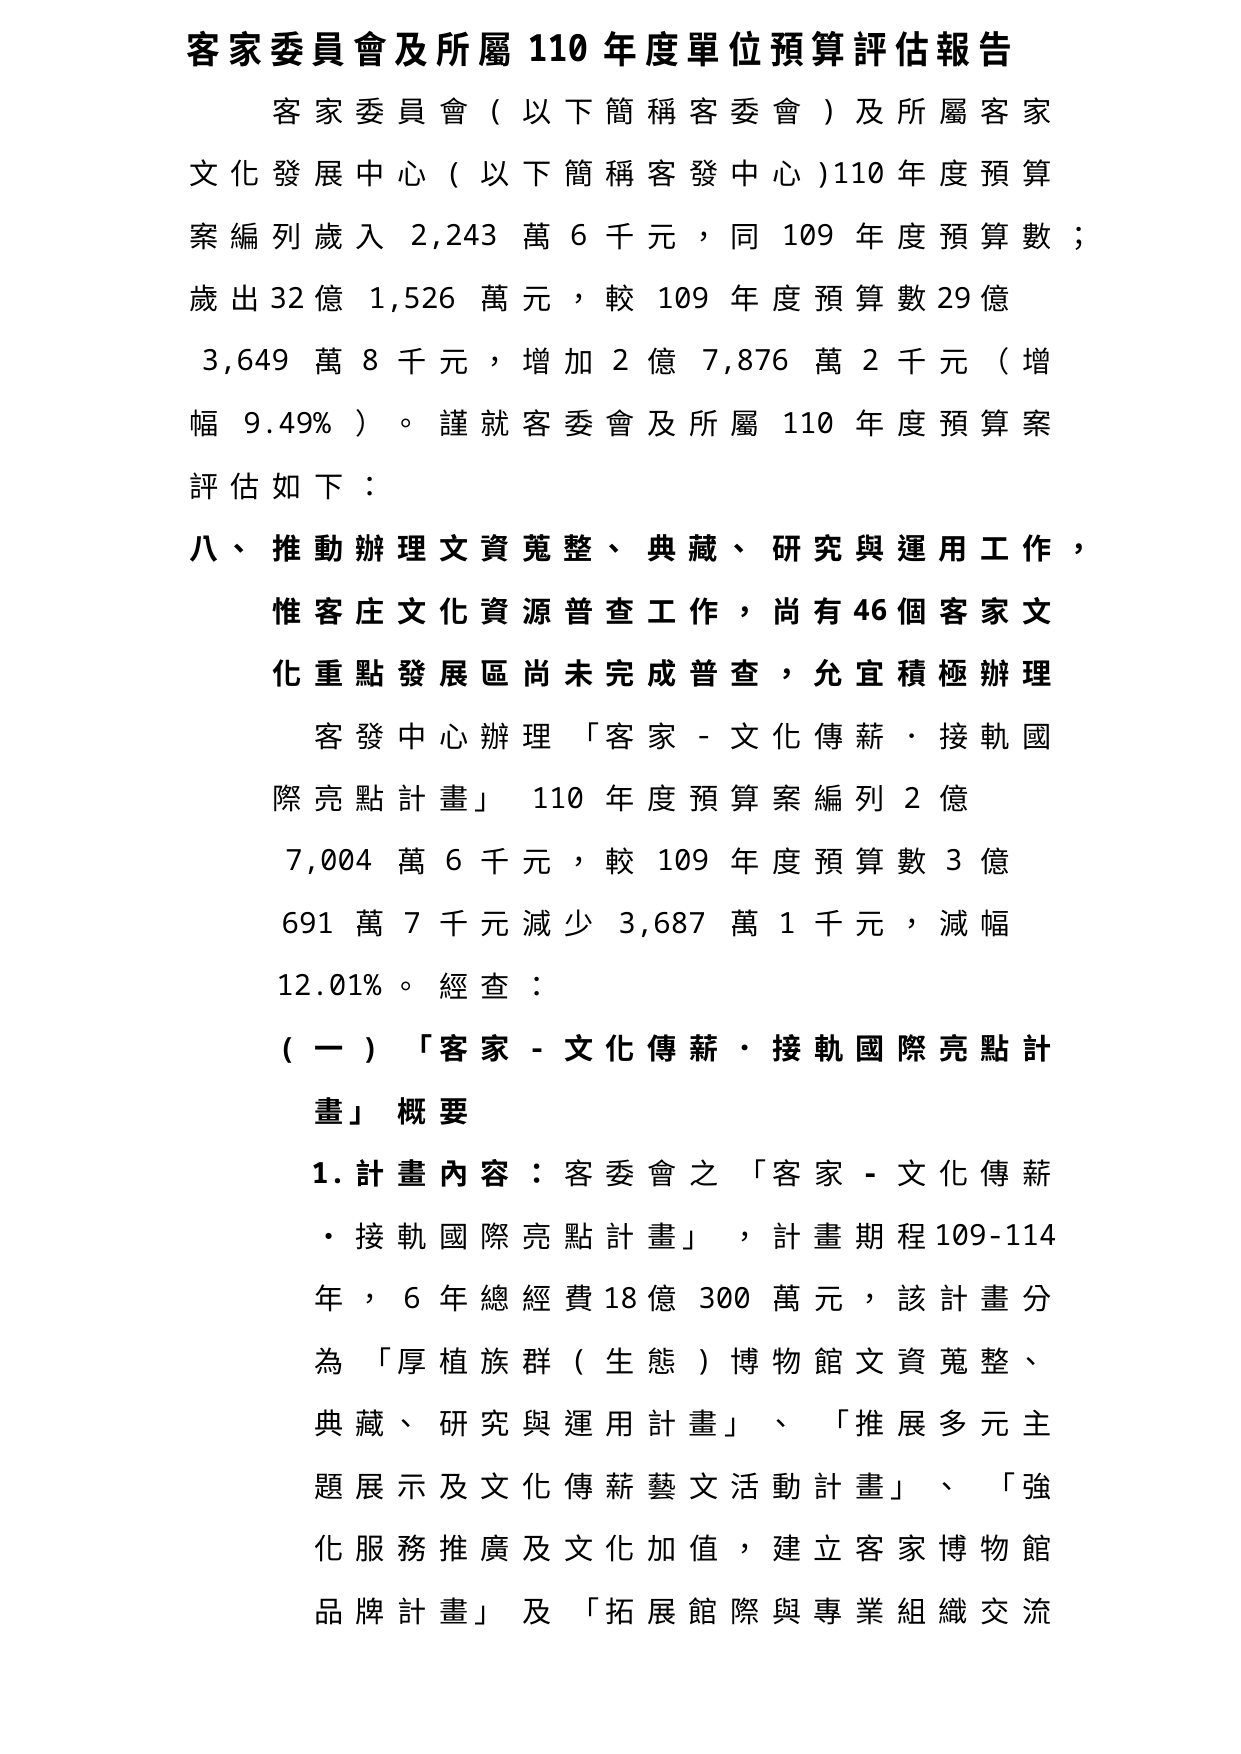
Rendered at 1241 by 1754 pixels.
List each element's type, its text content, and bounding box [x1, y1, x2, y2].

text 八、推動辦理文資蒐整、典藏、研究與運用工作，惟客庄文化資源普查工作，尚有46個客家文化重點發展區尚未完成普查，允宜積極辦理 [183, 505, 1058, 693]
text 1.計畫內容：客委會之「客家-文化傳薪‧接軌國際亮點計畫」，計畫期程109-114年，6年總經費18億300萬元，該計畫分為「厚植族群(生態)博物館文資蒐整、典藏、研究與運用計畫」、「推展多元主題展示及文化傳薪藝文活動計畫」、「強化服務推廣及文化加值，建立客家博物館品牌計畫」及「拓展館際與專業組織交流合作及策盟協作計畫」等4項子計畫。110年度預算案編列2億7,004萬6千元，預計持續更新兩園區軟硬體設施、推展海外及在地客家研究與國內外交流合作計畫等，以累積園區基礎能量，達成全球客家博物館及生態博物館之目標。 [271, 1130, 1058, 1630]
text 客家委員會(以下簡稱客委會)及所屬客家文化發展中心(以下簡稱客發中心)110年度預算案編列歲入2,243萬6千元，同109年度預算數；歲出32億1,526萬元，較109年度預算數29億3,649萬8千元，增加2億7,876萬2千元（增幅9.49%）。謹就客委會及所屬110年度預算案評估如下： [183, 68, 1058, 505]
text 客發中心辦理「客家-文化傳薪．接軌國際亮點計畫」110年度預算案編列2億7,004萬6千元，較109年度預算數3億691萬7千元減少3,687萬1千元，減幅12.01%。經查： [242, 693, 1058, 1005]
text 客家委員會及所屬110年度單位預算評估報告 [183, 5, 1058, 68]
text (一)「客家-文化傳薪．接軌國際亮點計畫」概要 [242, 1005, 1058, 1130]
